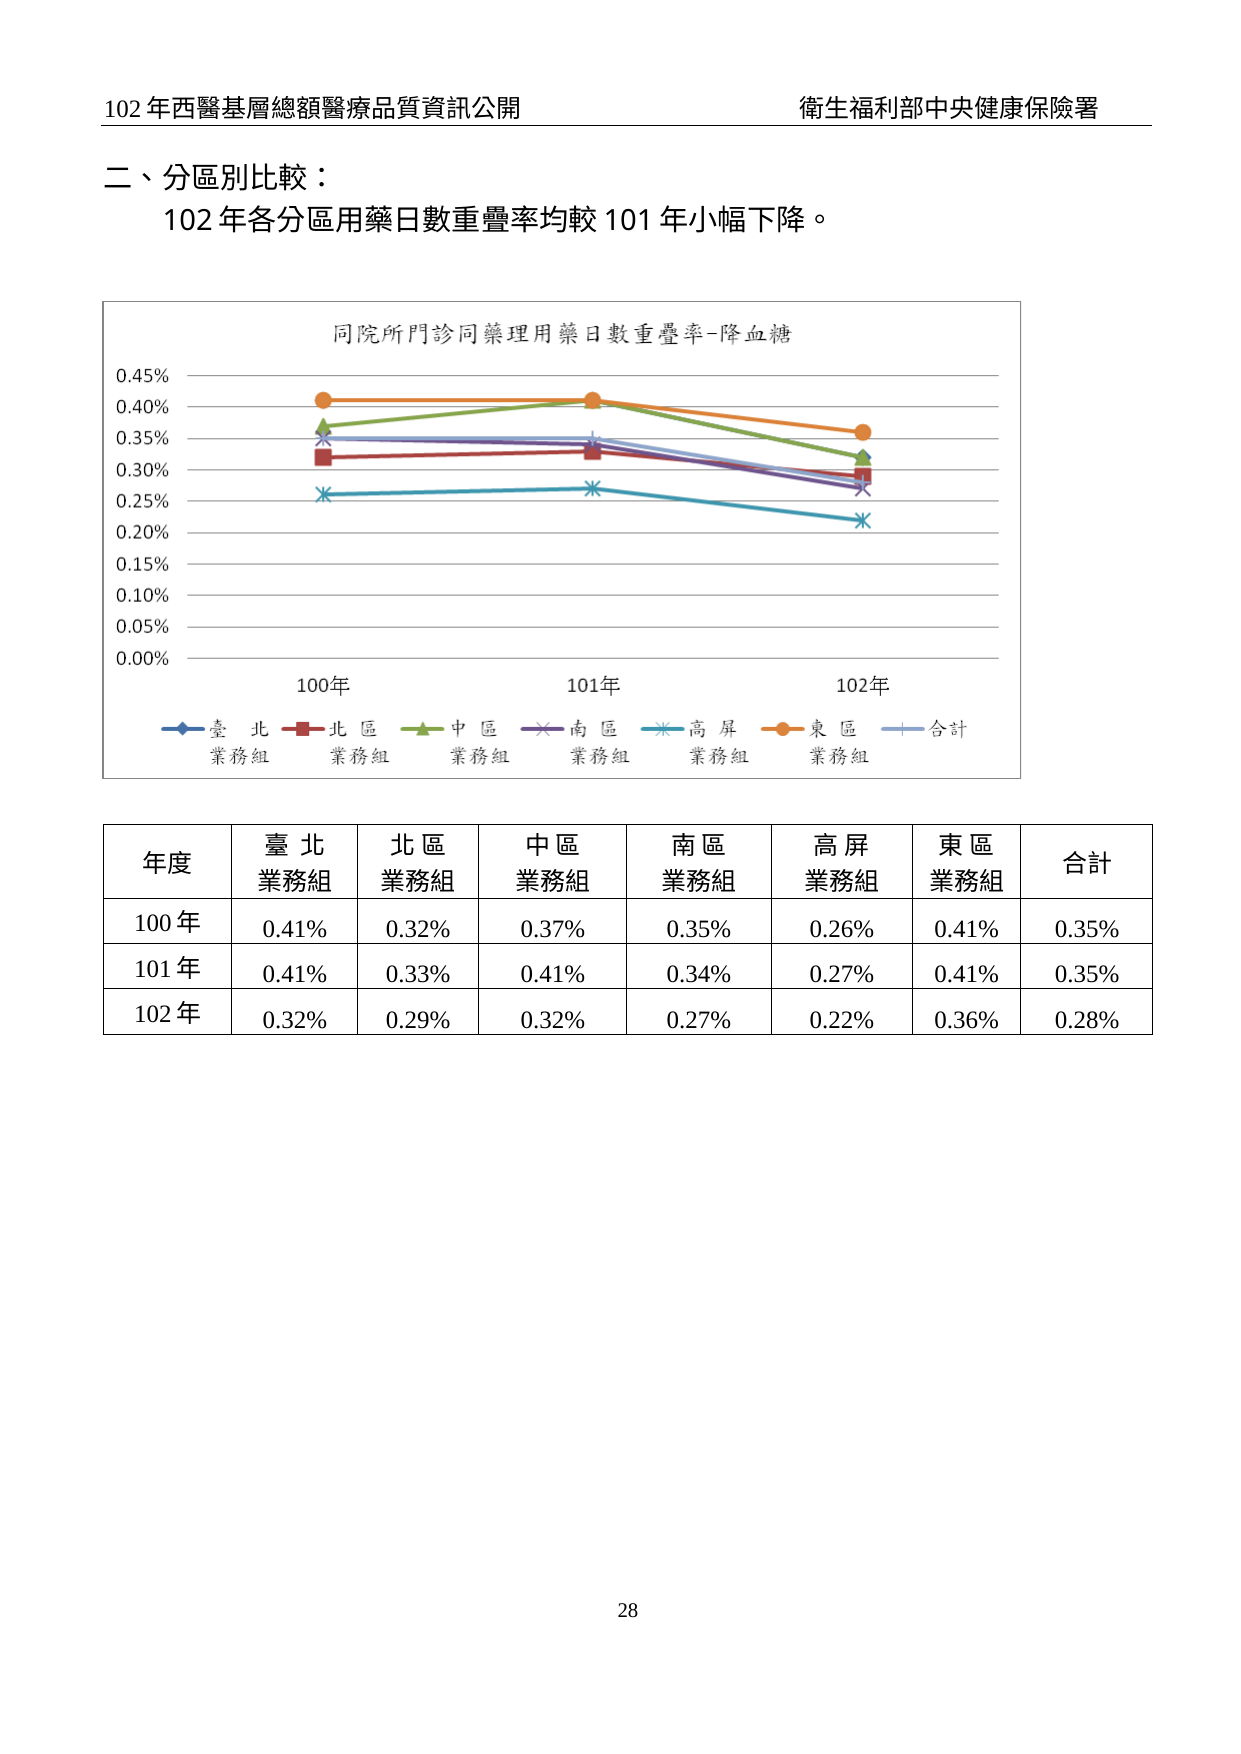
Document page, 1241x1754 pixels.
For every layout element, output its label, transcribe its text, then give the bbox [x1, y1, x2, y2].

table_cell [912, 280, 1021, 301]
table_cell [357, 790, 479, 824]
table_cell 臺 北 業務組 [232, 825, 357, 898]
table_cell 0.41% [479, 944, 626, 988]
table_cell 0.29% [358, 989, 478, 1034]
table_cell [1022, 343, 1153, 377]
table_cell 0.35% [627, 899, 771, 943]
table_cell [627, 1138, 771, 1172]
table_cell [479, 1138, 627, 1172]
table_header [104, 239, 1153, 280]
table_cell [771, 1035, 912, 1069]
table_cell [1022, 377, 1153, 412]
text 二、分區別比較： [103, 155, 1152, 197]
table_cell 0.37% [479, 899, 626, 943]
table_cell 0.36% [913, 989, 1020, 1034]
table_cell [104, 1069, 232, 1103]
table_cell [771, 280, 912, 301]
table_cell [232, 780, 357, 790]
table_cell [1022, 721, 1153, 755]
table_cell 0.41% [232, 899, 357, 943]
table_cell [104, 280, 232, 301]
table_cell 0.41% [913, 899, 1020, 943]
table_cell [1021, 1035, 1153, 1069]
table_cell 年度 [104, 825, 231, 898]
table_cell [479, 1103, 627, 1137]
table_cell [627, 780, 771, 790]
table_cell 高 屏 業務組 [772, 825, 912, 898]
table_cell [357, 780, 479, 790]
table_cell [627, 1035, 771, 1069]
table_cell [1022, 618, 1153, 652]
table_cell [104, 1103, 232, 1137]
table_cell 東 區 業務組 [913, 825, 1020, 898]
table_cell 0.26% [772, 899, 912, 943]
table_cell 0.27% [772, 944, 912, 988]
table_cell 北 區 業務組 [358, 825, 478, 898]
table_cell 0.35% [1021, 899, 1152, 943]
table_cell [912, 1069, 1021, 1103]
table_cell [1022, 480, 1153, 515]
table_cell 0.34% [627, 944, 771, 988]
table_cell 中 區 業務組 [479, 825, 626, 898]
table_cell 0.41% [913, 944, 1020, 988]
table_cell [1021, 1069, 1153, 1103]
table_cell [1022, 446, 1153, 480]
table_cell 0.41% [232, 944, 357, 988]
table_cell 合計 [1021, 825, 1152, 898]
table_cell [232, 1103, 357, 1137]
table_cell [771, 790, 912, 824]
table_cell 0.27% [627, 989, 771, 1034]
table_cell [912, 1138, 1021, 1172]
table_cell [1021, 790, 1153, 824]
table_cell 100年 [104, 899, 231, 943]
table_cell [104, 1138, 232, 1172]
table_cell [1022, 652, 1153, 687]
table_cell [912, 1035, 1021, 1069]
table_cell [1021, 755, 1153, 790]
table_cell 0.22% [772, 989, 912, 1034]
table_cell 0.32% [358, 899, 478, 943]
table_cell [1022, 412, 1153, 446]
table_cell [357, 280, 479, 301]
table_cell [104, 1035, 232, 1069]
table_cell 0.32% [232, 989, 357, 1034]
table_cell [771, 780, 912, 790]
table_cell [1022, 687, 1153, 721]
table_cell [357, 1138, 479, 1172]
table_cell [232, 790, 357, 824]
table_cell [1021, 280, 1153, 343]
table_cell [479, 280, 627, 301]
table_cell 南 區 業務組 [627, 825, 771, 898]
table_cell [627, 790, 771, 824]
table_cell [771, 1103, 912, 1137]
table_cell [232, 1069, 357, 1103]
table_cell 0.32% [479, 989, 626, 1034]
table_cell [1021, 1103, 1153, 1137]
table_cell 0.28% [1021, 989, 1152, 1034]
table_cell [479, 780, 627, 790]
table_cell [912, 780, 1021, 790]
table_cell [232, 1138, 357, 1172]
table_cell 0.35% [1021, 944, 1152, 988]
table_cell [232, 280, 357, 301]
table_cell [104, 780, 232, 790]
table_cell [912, 1103, 1021, 1137]
table_cell [357, 1103, 479, 1137]
table_cell 0.33% [358, 944, 478, 988]
table_cell [771, 1069, 912, 1103]
table_cell [627, 1069, 771, 1103]
table_cell [479, 1069, 627, 1103]
table_cell [1021, 1138, 1153, 1172]
table_cell [104, 790, 232, 824]
table_cell [357, 1069, 479, 1103]
table_cell [479, 790, 627, 824]
table_cell [232, 1035, 357, 1069]
table_cell [771, 1138, 912, 1172]
table_cell [1022, 515, 1153, 549]
table_cell [1022, 549, 1153, 583]
table_cell 101年 [104, 944, 231, 988]
table_cell [627, 280, 771, 301]
table_cell 102年 [104, 989, 231, 1034]
table_cell [912, 790, 1021, 824]
table_cell [479, 1035, 627, 1069]
table_cell [357, 1035, 479, 1069]
text 102年各分區用藥日數重疊率均較101年小幅下降。 [103, 197, 1152, 239]
table_cell [1022, 584, 1153, 618]
picture [101, 301, 1022, 779]
table_cell [627, 1103, 771, 1137]
